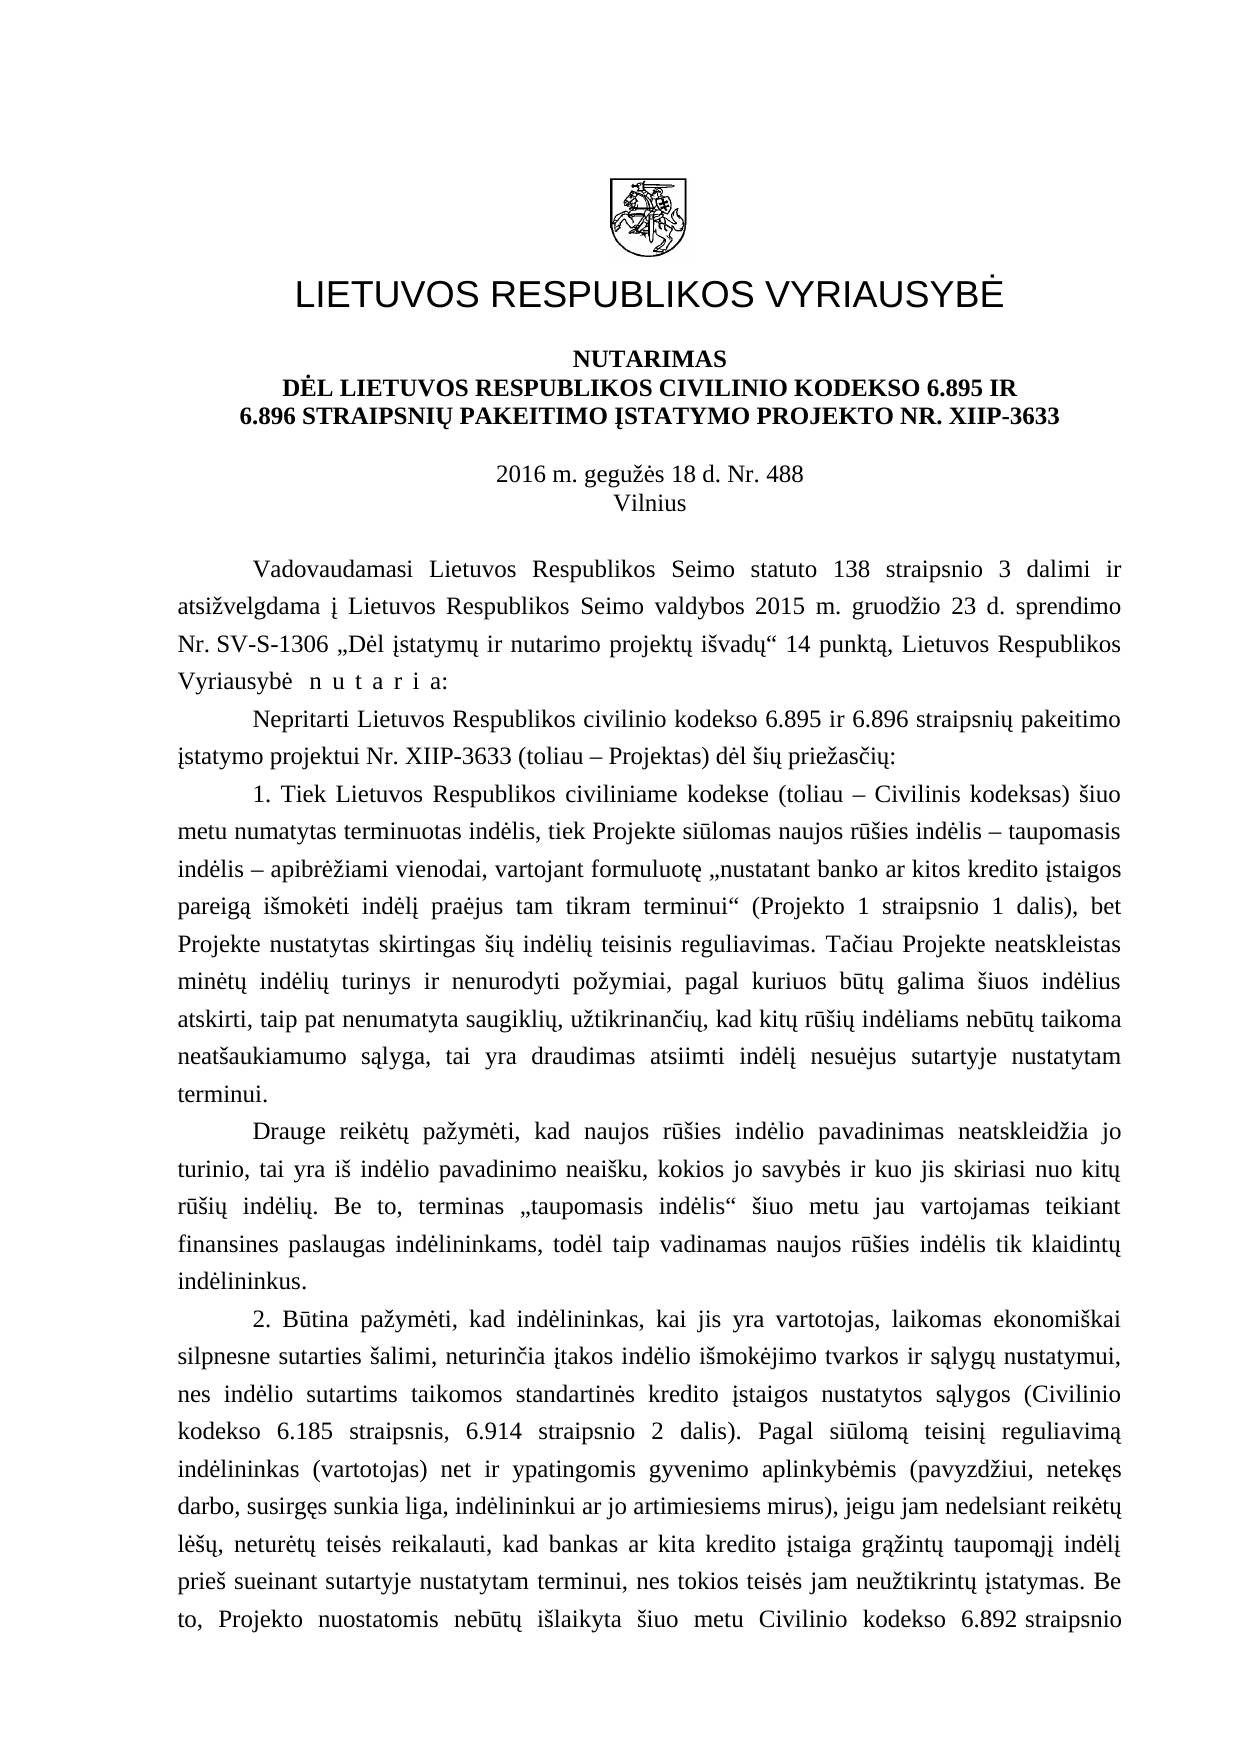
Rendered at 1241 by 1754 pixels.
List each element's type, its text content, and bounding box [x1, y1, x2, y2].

text 2. Būtina pažymėti, kad indėlininkas, kai jis yra vartotojas, laikomas ekonomiškai silpnesne sutarties šalimi, neturinčia įtakos indėlio išmokėjimo tvarkos ir sąlygų nustatymui, nes indėlio sutartims taikomos standartinės kredito įstaigos nustatytos sąlygos (Civilinio kodekso 6.185 straipsnis, 6.914 straipsnio 2 dalis). Pagal siūlomą teisinį reguliavimą indėlininkas (vartotojas) net ir ypatingomis gyvenimo aplinkybėmis (pavyzdžiui, netekęs darbo, susirgęs sunkia liga, indėlininkui ar jo artimiesiems mirus), jeigu jam nedelsiant reikėtų lėšų, neturėtų teisės reikalauti, kad bankas ar kita kredito įstaiga grąžintų taupomąjį indėlį prieš sueinant sutartyje nustatytam terminui, nes tokios teisės jam neužtikrintų įstatymas. Be to, Projekto nuostatomis nebūtų išlaikyta šiuo metu Civilinio kodekso 6.892 straipsnio [177, 1295, 1122, 1633]
text Drauge reikėtų pažymėti, kad naujos rūšies indėlio pavadinimas neatskleidžia jo turinio, tai yra iš indėlio pavadinimo neaišku, kokios jo savybės ir kuo jis skiriasi nuo kitų rūšių indėlių. Be to, terminas „taupomasis indėlis“ šiuo metu jau vartojamas teikiant finansines paslaugas indėlininkams, todėl taip vadinamas naujos rūšies indėlis tik klaidintų indėlininkus. [177, 1108, 1122, 1295]
text Nepritarti Lietuvos Respublikos civilinio kodekso 6.895 ir 6.896 straipsnių pakeitimo įstatymo projektui Nr. XIIP-3633 (toliau – Projektas) dėl šių priežasčių: [177, 695, 1122, 770]
text Dėl LIETUVOS RESPUBLIKOS CIVILINIO KODEKSO 6.895 IR 6.896 STRAIPSNIŲ PAKEITIMO ĮSTATYMO PROJEKTO NR. XIIP-3633 [177, 373, 1122, 430]
text Vadovaudamasi Lietuvos Respublikos Seimo statuto 138 straipsnio 3 dalimi ir atsižvelgdama į Lietuvos Respublikos Seimo valdybos 2015 m. gruodžio 23 d. sprendimo Nr. SV-S-1306 „Dėl įstatymų ir nutarimo projektų išvadų“ 14 punktą, Lietuvos Respublikos Vyriausybė nutaria: [177, 545, 1122, 695]
text 2016 m. gegužės 18 d. Nr. 488 Vilnius [177, 459, 1122, 516]
text 1. Tiek Lietuvos Respublikos civiliniame kodekse (toliau – Civilinis kodeksas) šiuo metu numatytas terminuotas indėlis, tiek Projekte siūlomas naujos rūšies indėlis – taupomasis indėlis – apibrėžiami vienodai, vartojant formuluotę „nustatant banko ar kitos kredito įstaigos pareigą išmokėti indėlį praėjus tam tikram terminui“ (Projekto 1 straipsnio 1 dalis), bet Projekte nustatytas skirtingas šių indėlių teisinis reguliavimas. Tačiau Projekte neatskleistas minėtų indėlių turinys ir nenurodyti požymiai, pagal kuriuos būtų galima šiuos indėlius atskirti, taip pat nenumatyta saugiklių, užtikrinančių, kad kitų rūšių indėliams nebūtų taikoma neatšaukiamumo sąlyga, tai yra draudimas atsiimti indėlį nesuėjus sutartyje nustatytam terminui. [177, 770, 1122, 1108]
text Lietuvos Respublikos Vyriausybė [177, 272, 1122, 315]
text nutarimas [177, 344, 1122, 373]
